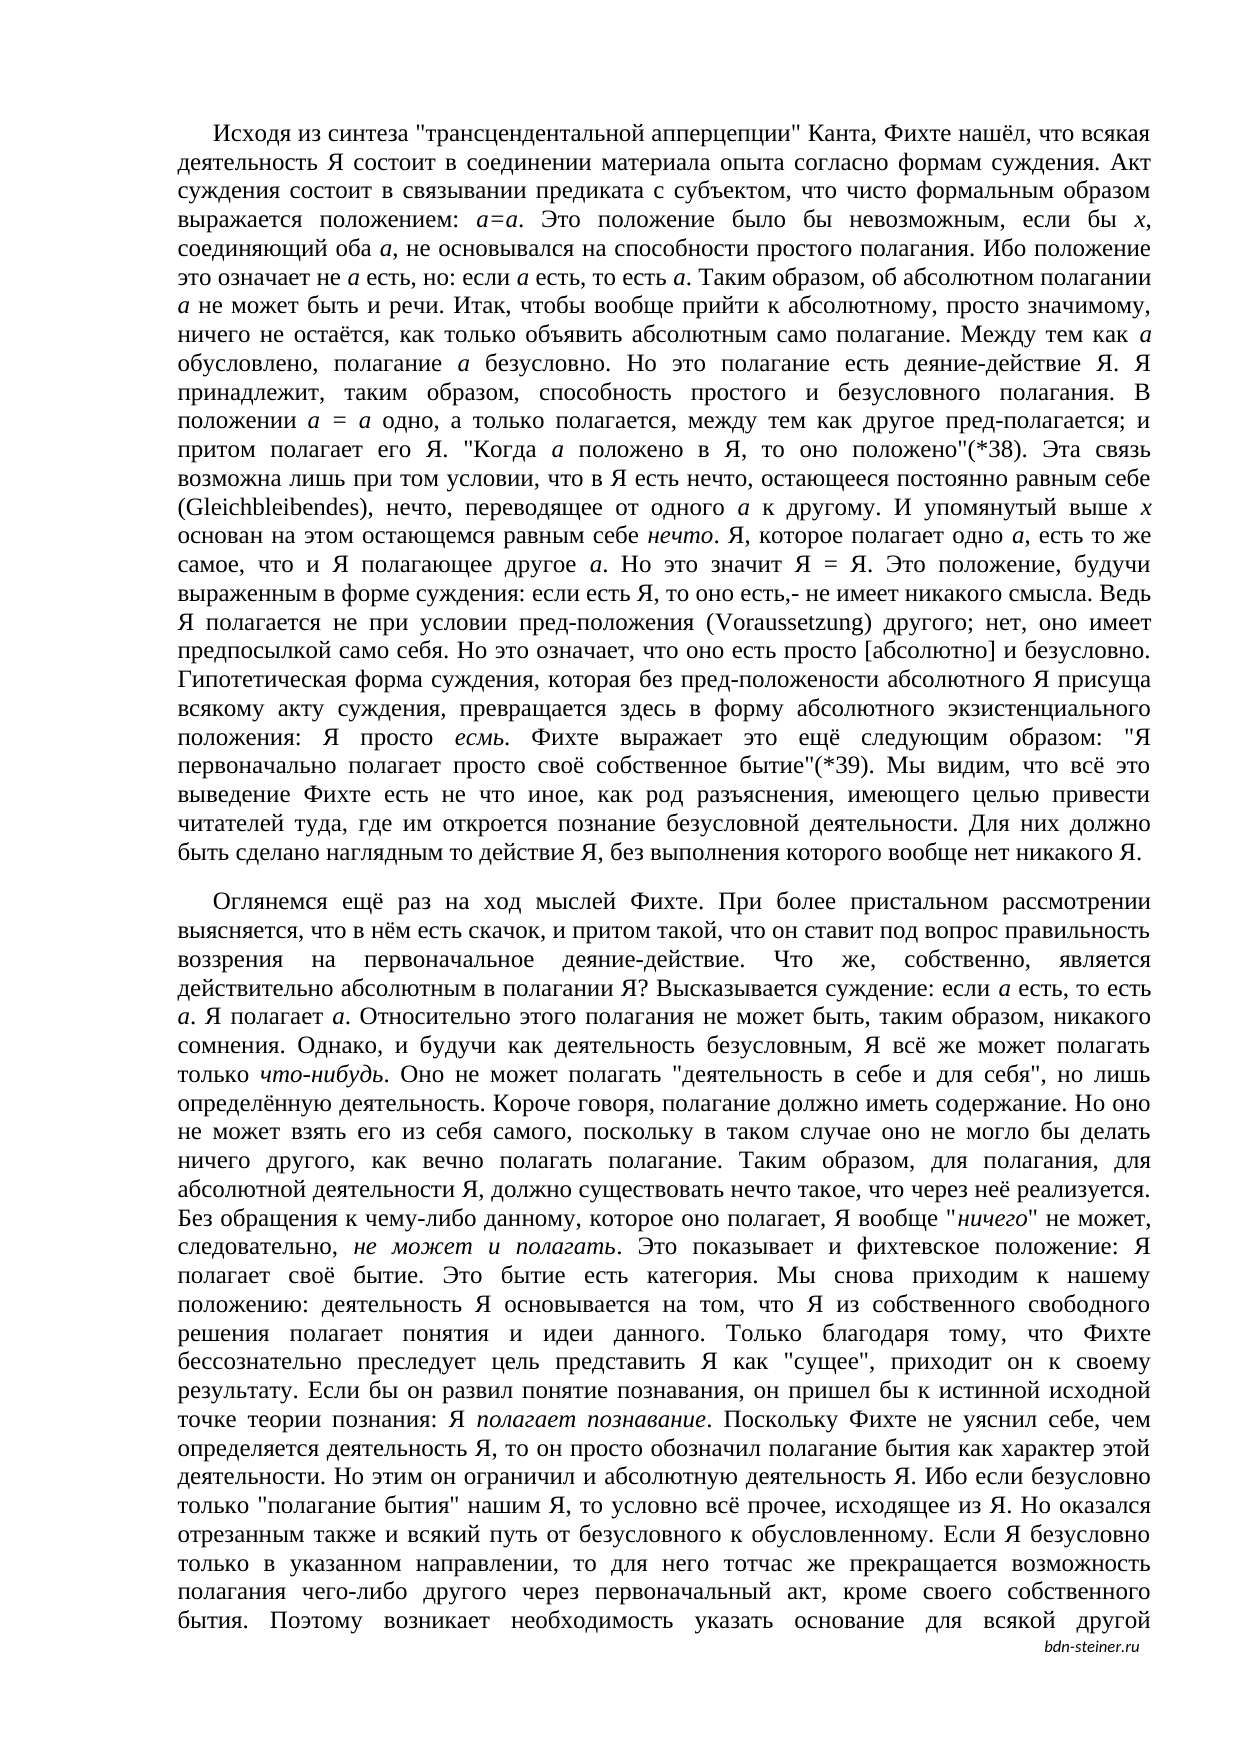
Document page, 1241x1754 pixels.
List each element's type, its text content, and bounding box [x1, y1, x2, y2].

text Оглянемся ещё раз на ход мыслей Фихте. При более пристальном рассмотрении выясняется, что в нём есть скачок, и притом такой, что он ставит под вопрос правильность воззрения на первоначальное деяние-действие. Что же, собственно, является действительно абсолютным в полагании Я? Высказывается суждение: если а есть, то есть а. Я полагает а. Относительно этого полагания не может быть, таким образом, никакого сомнения. Однако, и будучи как деятельность безусловным, Я всё же может полагать только что-нибудь. Оно не может полагать "деятельность в себе и для себя", но лишь определённую деятельность. Короче говоря, полагание должно иметь содержание. Но оно не может взять его из себя самого, поскольку в таком случае оно не могло бы делать ничего другого, как вечно полагать полагание. Таким образом, для полагания, для абсолютной деятельности Я, должно существовать нечто такое, что через неё реализуется. Без обращения к чему-либо данному, которое оно полагает, Я вообще "ничего" не может, следовательно, не может и полагать. Это показывает и фихтевское положение: Я полагает своё бытие. Это бытие есть категория. Мы снова приходим к нашему положению: деятельность Я основывается на том, что Я из собственного свободного решения полагает понятия и идеи данного. Только благодаря тому, что Фихте бессознательно преследует цель представить Я как "сущее", приходит он к своему результату. Если бы он развил понятие познавания, он пришел бы к истинной исходной точке теории познания: Я полагает познавание. Поскольку Фихте не уяснил себе, чем определяется деятельность Я, то он просто обозначил полагание бытия как характер этой деятельности. Но этим он ограничил и абсолютную деятельность Я. Ибо если безусловно только "полагание бытия" нашим Я, то условно всё прочее, исходящее из Я. Но оказался отрезанным также и всякий путь от безусловного к обусловленному. Если Я безусловно только в указанном направлении, то для него тотчас же прекращается возможность полагания чего-либо другого через первоначальный акт, кроме своего собственного бытия. Поэтому возникает необходимость указать основание для всякой другой [177, 886, 1152, 1634]
text Исходя из синтеза "трансцендентальной апперцепции" Канта, Фихте нашёл, что всякая деятельность Я состоит в соединении материала опыта согласно формам суждения. Акт суждения состоит в связывании предиката с субъектом, что чисто формальным образом выражается положением: а=а. Это положение было бы невозможным, если бы х, соединяющий оба а, не основывался на способности простого полагания. Ибо положение это означает не а есть, но: если а есть, то есть а. Таким образом, об абсолютном полагании а не может быть и речи. Итак, чтобы вообще прийти к абсолютному, просто значимому, ничего не остаётся, как только объявить абсолютным само полагание. Между тем как а обусловлено, полагание а безусловно. Но это полагание есть деяние-действие Я. Я принадлежит, таким образом, способность простого и безусловного полагания. В положении а = а одно, а только полагается, между тем как другое пред-полагается; и притом полагает его Я. "Когда а положено в Я, то оно положено"(*38). Эта связь возможна лишь при том условии, что в Я есть нечто, остающееся постоянно равным себе (Gleichbleibendes), нечто, переводящее от одного а к другому. И упомянутый выше х основан на этом остающемся равным себе нечто. Я, которое полагает одно а, есть то же самое, что и Я полагающее другое а. Но это значит Я = Я. Это положение, будучи выраженным в форме суждения: если есть Я, то оно есть,- не имеет никакого смысла. Ведь Я полагается не при условии пред-положения (Voraussetzung) другого; нет, оно имеет предпосылкой само себя. Но это означает, что оно есть просто [абсолютно] и безусловно. Гипотетическая форма суждения, которая без пред-положености абсолютного Я присуща всякому акту суждения, превращается здесь в форму абсолютного экзистенциального положения: Я просто есмь. Фихте выражает это ещё следующим образом: "Я первоначально полагает просто своё собственное бытие"(*39). Мы видим, что всё это выведение Фихте есть не что иное, как род разъяснения, имеющего целью привести читателей туда, где им откроется познание безусловной деятельности. Для них должно быть сделано наглядным то действие Я, без выполнения которого вообще нет никакого Я. [177, 118, 1152, 866]
